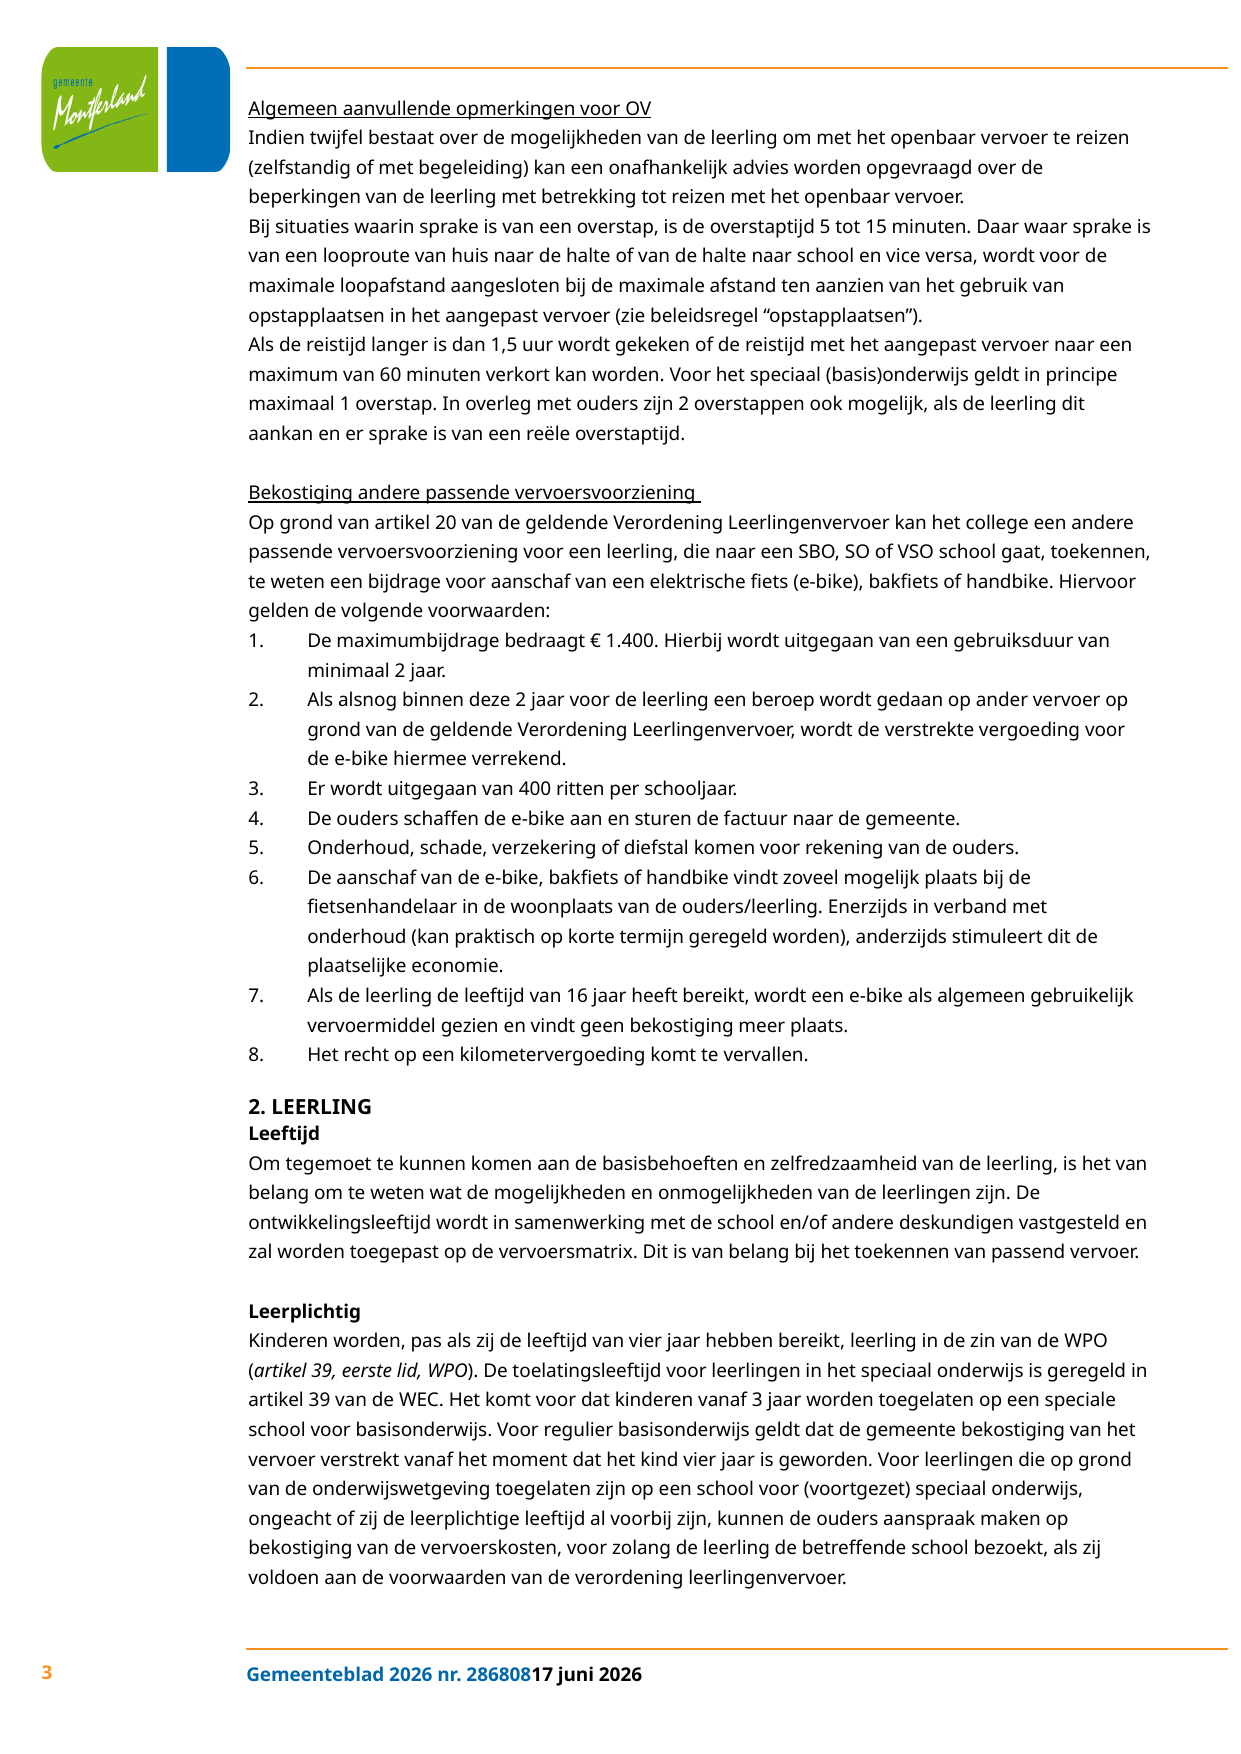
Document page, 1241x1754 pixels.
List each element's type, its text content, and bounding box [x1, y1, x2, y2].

text Indien twijfel bestaat over de mogelijkheden van de leerling om met het openbaar vervoer te reizen (zelfstandig of met begeleiding) kan een onafhankelijk advies worden opgevraagd over de beperkingen van de leerling met betrekking tot reizen met het openbaar vervoer. [248, 124, 1152, 209]
list Het recht op een kilometervergoeding komt te vervallen. [248, 1041, 1152, 1067]
text Leeftijd [248, 1120, 1152, 1146]
text Leerplichtig [248, 1298, 1152, 1323]
list De aanschaf van de e-bike, bakfiets of handbike vindt zoveel mogelijk plaats bij de fietsenhandelaar in de woonplaats van de ouders/leerling. Enerzijds in verband met onderhoud (kan praktisch op korte termijn geregeld worden), anderzijds stimuleert dit de plaatselijke economie. [248, 864, 1152, 978]
text Kinderen worden, pas als zij de leeftijd van vier jaar hebben bereikt, leerling in de zin van de WPO (artikel 39, eerste lid, WPO). De toelatingsleeftijd voor leerlingen in het speciaal onderwijs is geregeld in artikel 39 van de WEC. Het komt voor dat kinderen vanaf 3 jaar worden toegelaten op een speciale school voor basisonderwijs. Voor regulier basisonderwijs geldt dat de gemeente bekostiging van het vervoer verstrekt vanaf het moment dat het kind vier jaar is geworden. Voor leerlingen die op grond van de onderwijswetgeving toegelaten zijn op een school voor (voortgezet) speciaal onderwijs, ongeacht of zij de leerplichtige leeftijd al voorbij zijn, kunnen de ouders aanspraak maken op bekostiging van de vervoerskosten, voor zolang de leerling de betreffende school bezoekt, als zij voldoen aan de voorwaarden van de verordening leerlingenvervoer. [248, 1327, 1152, 1590]
picture [41, 47, 231, 172]
text 2. LEERLING [248, 1092, 1152, 1120]
list Als alsnog binnen deze 2 jaar voor de leerling een beroep wordt gedaan op ander vervoer op grond van de geldende Verordening Leerlingenvervoer, wordt de verstrekte vergoeding voor de e-bike hiermee verrekend. [248, 686, 1152, 771]
text Bekostiging andere passende vervoersvoorziening [248, 479, 1152, 505]
list Als de leerling de leeftijd van 16 jaar heeft bereikt, wordt een e-bike als algemeen gebruikelijk vervoermiddel gezien en vindt geen bekostiging meer plaats. [248, 982, 1152, 1038]
list De ouders schaffen de e-bike aan en sturen de factuur naar de gemeente. [248, 805, 1152, 831]
list Onderhoud, schade, verzekering of diefstal komen voor rekening van de ouders. [248, 834, 1152, 860]
list Er wordt uitgegaan van 400 ritten per schooljaar. [248, 775, 1152, 801]
list De maximumbijdrage bedraagt € 1.400. Hierbij wordt uitgegaan van een gebruiksduur van minimaal 2 jaar. [248, 627, 1152, 683]
text Algemeen aanvullende opmerkingen voor OV [248, 95, 1152, 121]
text Als de reistijd langer is dan 1,5 uur wordt gekeken of de reistijd met het aangepast vervoer naar een maximum van 60 minuten verkort kan worden. Voor het speciaal (basis)onderwijs geldt in principe maximaal 1 overstap. In overleg met ouders zijn 2 overstappen ook mogelijk, als de leerling dit aankan en er sprake is van een reële overstaptijd. [248, 331, 1152, 446]
text Bij situaties waarin sprake is van een overstap, is de overstaptijd 5 tot 15 minuten. Daar waar sprake is van een looproute van huis naar de halte of van de halte naar school en vice versa, wordt voor de maximale loopafstand aangesloten bij de maximale afstand ten aanzien van het gebruik van opstapplaatsen in het aangepast vervoer (zie beleidsregel “opstapplaatsen”). [248, 213, 1152, 328]
text Op grond van artikel 20 van de geldende Verordening Leerlingenvervoer kan het college een andere passende vervoersvoorziening voor een leerling, die naar een SBO, SO of VSO school gaat, toekennen, te weten een bijdrage voor aanschaf van een elektrische fiets (e-bike), bakfiets of handbike. Hiervoor gelden de volgende voorwaarden: [248, 509, 1152, 623]
text Om tegemoet te kunnen komen aan de basisbehoeften en zelfredzaamheid van de leerling, is het van belang om te weten wat de mogelijkheden en onmogelijkheden van de leerlingen zijn. De ontwikkelingsleeftijd wordt in samenwerking met de school en/of andere deskundigen vastgesteld en zal worden toegepast op de vervoersmatrix. Dit is van belang bij het toekennen van passend vervoer. [248, 1150, 1152, 1264]
